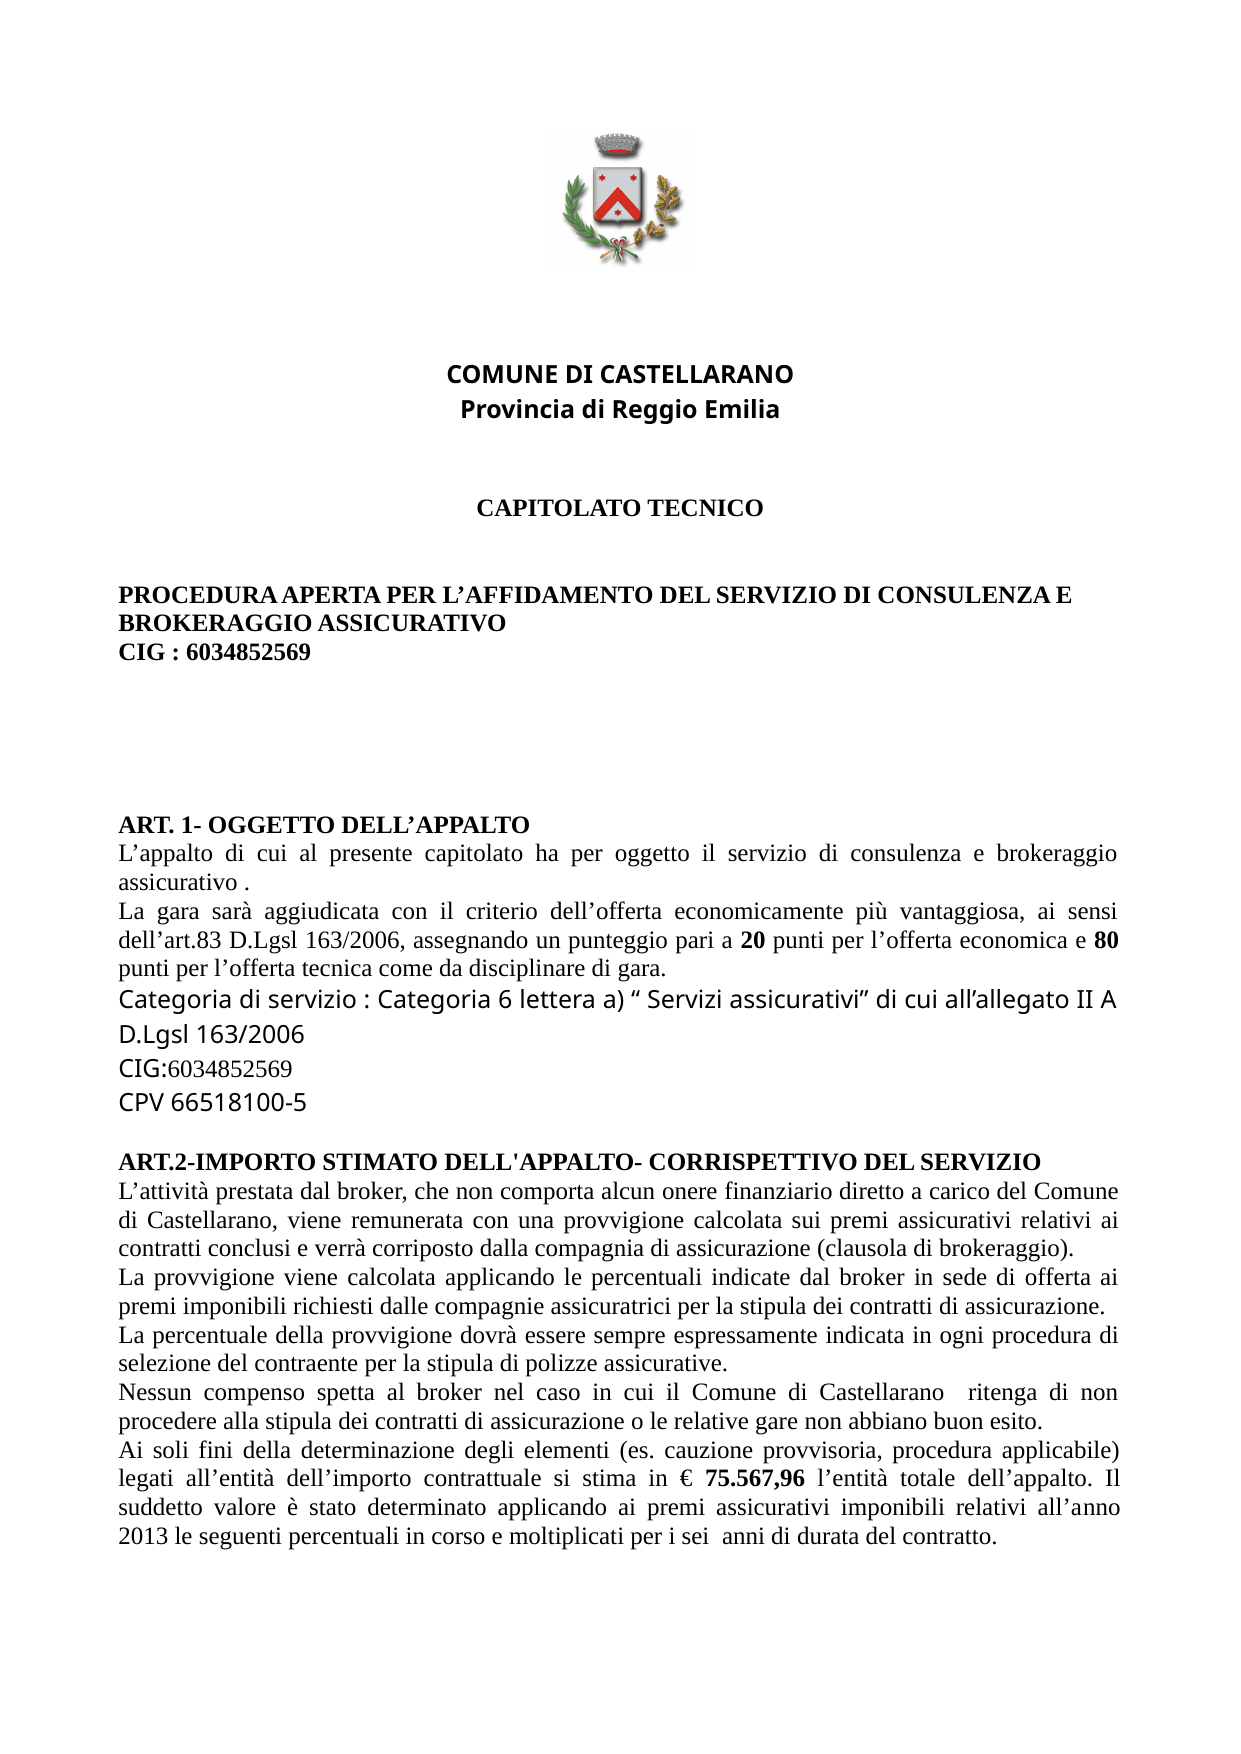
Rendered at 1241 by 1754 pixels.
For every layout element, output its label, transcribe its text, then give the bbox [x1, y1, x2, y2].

text BROKERAGGIO ASSICURATIVO [118, 608, 1122, 637]
text L’appalto di cui al presente capitolato ha per oggetto il servizio di consulenza e brokeraggio assicurativo . [118, 838, 1119, 896]
text CPV 66518100-5 [118, 1084, 1119, 1118]
text La percentuale della provvigione dovrà essere sempre espressamente indicata in ogni procedura di selezione del contraente per la stipula di polizze assicurative. [118, 1320, 1120, 1377]
text CAPITOLATO TECNICO [118, 493, 1122, 522]
text CIG:6034852569 [118, 1050, 1119, 1084]
text Categoria di servizio : Categoria 6 lettera a) “ Servizi assicurativi” di cui all’allegato II A D.Lgsl 163/2006 [118, 982, 1119, 1050]
text PROCEDURA APERTA PER L’AFFIDAMENTO DEL SERVIZIO DI CONSULENZA E [118, 580, 1122, 608]
text ART.2-IMPORTO STIMATO DELL'APPALTO- CORRISPETTIVO DEL SERVIZIO [118, 1147, 1122, 1176]
text Provincia di Reggio Emilia [118, 391, 1122, 425]
text ART. 1- OGGETTO DELL’APPALTO [118, 810, 1119, 838]
text L’attività prestata dal broker, che non comporta alcun onere finanziario diretto a carico del Comune di Castellarano, viene remunerata con una provvigione calcolata sui premi assicurativi relativi ai contratti conclusi e verrà corriposto dalla compagnia di assicurazione (clausola di brokeraggio). [118, 1176, 1120, 1262]
text Ai soli fini della determinazione degli elementi (es. cauzione provvisoria, procedura applicabile) legati all’entità dell’importo contrattuale si stima in € 75.567,96 l’entità totale dell’appalto. Il suddetto valore è stato determinato applicando ai premi assicurativi imponibili relativi all’anno 2013 le seguenti percentuali in corso e moltiplicati per i sei anni di durata del contratto. [118, 1435, 1120, 1550]
text CIG : 6034852569 [118, 637, 1122, 666]
text Nessun compenso spetta al broker nel caso in cui il Comune di Castellarano ritenga di non procedere alla stipula dei contratti di assicurazione o le relative gare non abbiano buon esito. [118, 1377, 1120, 1435]
text COMUNE DI CASTELLARANO [118, 357, 1122, 391]
text La provvigione viene calcolata applicando le percentuali indicate dal broker in sede di offerta ai premi imponibili richiesti dalle compagnie assicuratrici per la stipula dei contratti di assicurazione. [118, 1262, 1120, 1320]
text La gara sarà aggiudicata con il criterio dell’offerta economicamente più vantaggiosa, ai sensi dell’art.83 D.Lgsl 163/2006, assegnando un punteggio pari a 20 punti per l’offerta economica e 80 punti per l’offerta tecnica come da disciplinare di gara. [118, 896, 1119, 982]
